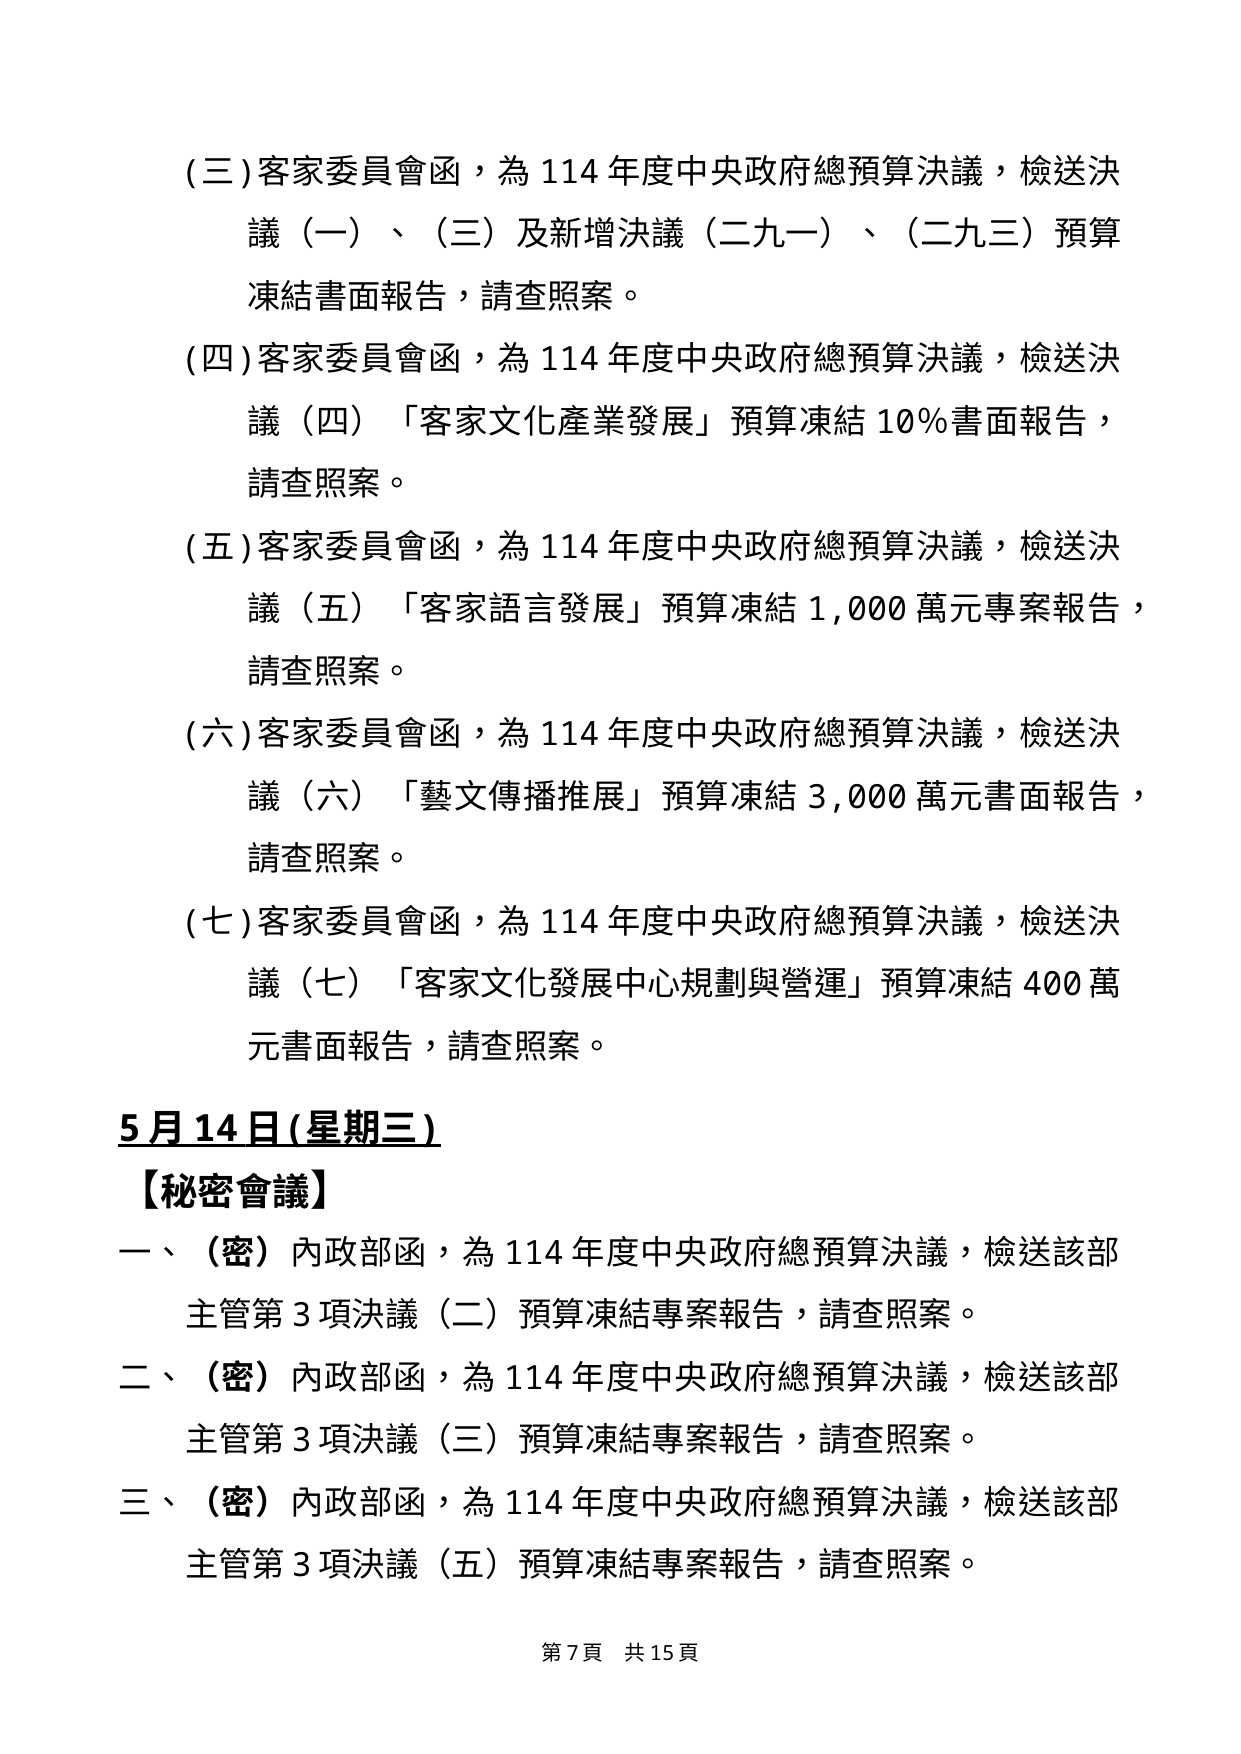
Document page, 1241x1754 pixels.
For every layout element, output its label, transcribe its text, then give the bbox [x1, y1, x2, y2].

text (六)客家委員會函，為114年度中央政府總預算決議，檢送決議（六）「藝文傳播推展」預算凍結3,000萬元書面報告，請查照案。 [181, 689, 1122, 877]
text 【秘密會議】 [118, 1146, 1122, 1208]
text 三、（密）內政部函，為114年度中央政府總預算決議，檢送該部主管第3項決議（五）預算凍結專案報告，請查照案。 [118, 1458, 1122, 1583]
text 5月14日(星期三) [118, 1083, 1122, 1146]
text (五)客家委員會函，為114年度中央政府總預算決議，檢送決議（五）「客家語言發展」預算凍結1,000萬元專案報告，請查照案。 [181, 502, 1122, 689]
text 一、（密）內政部函，為114年度中央政府總預算決議，檢送該部主管第3項決議（二）預算凍結專案報告，請查照案。 [118, 1208, 1122, 1333]
text 二、（密）內政部函，為114年度中央政府總預算決議，檢送該部主管第3項決議（三）預算凍結專案報告，請查照案。 [118, 1333, 1122, 1458]
text (四)客家委員會函，為114年度中央政府總預算決議，檢送決議（四）「客家文化產業發展」預算凍結10％書面報告，請查照案。 [181, 314, 1122, 502]
text (三)客家委員會函，為114年度中央政府總預算決議，檢送決議（一）、（三）及新增決議（二九一）、（二九三）預算凍結書面報告，請查照案。 [181, 127, 1122, 314]
text (七)客家委員會函，為114年度中央政府總預算決議，檢送決議（七）「客家文化發展中心規劃與營運」預算凍結400萬元書面報告，請查照案。 [181, 877, 1122, 1064]
